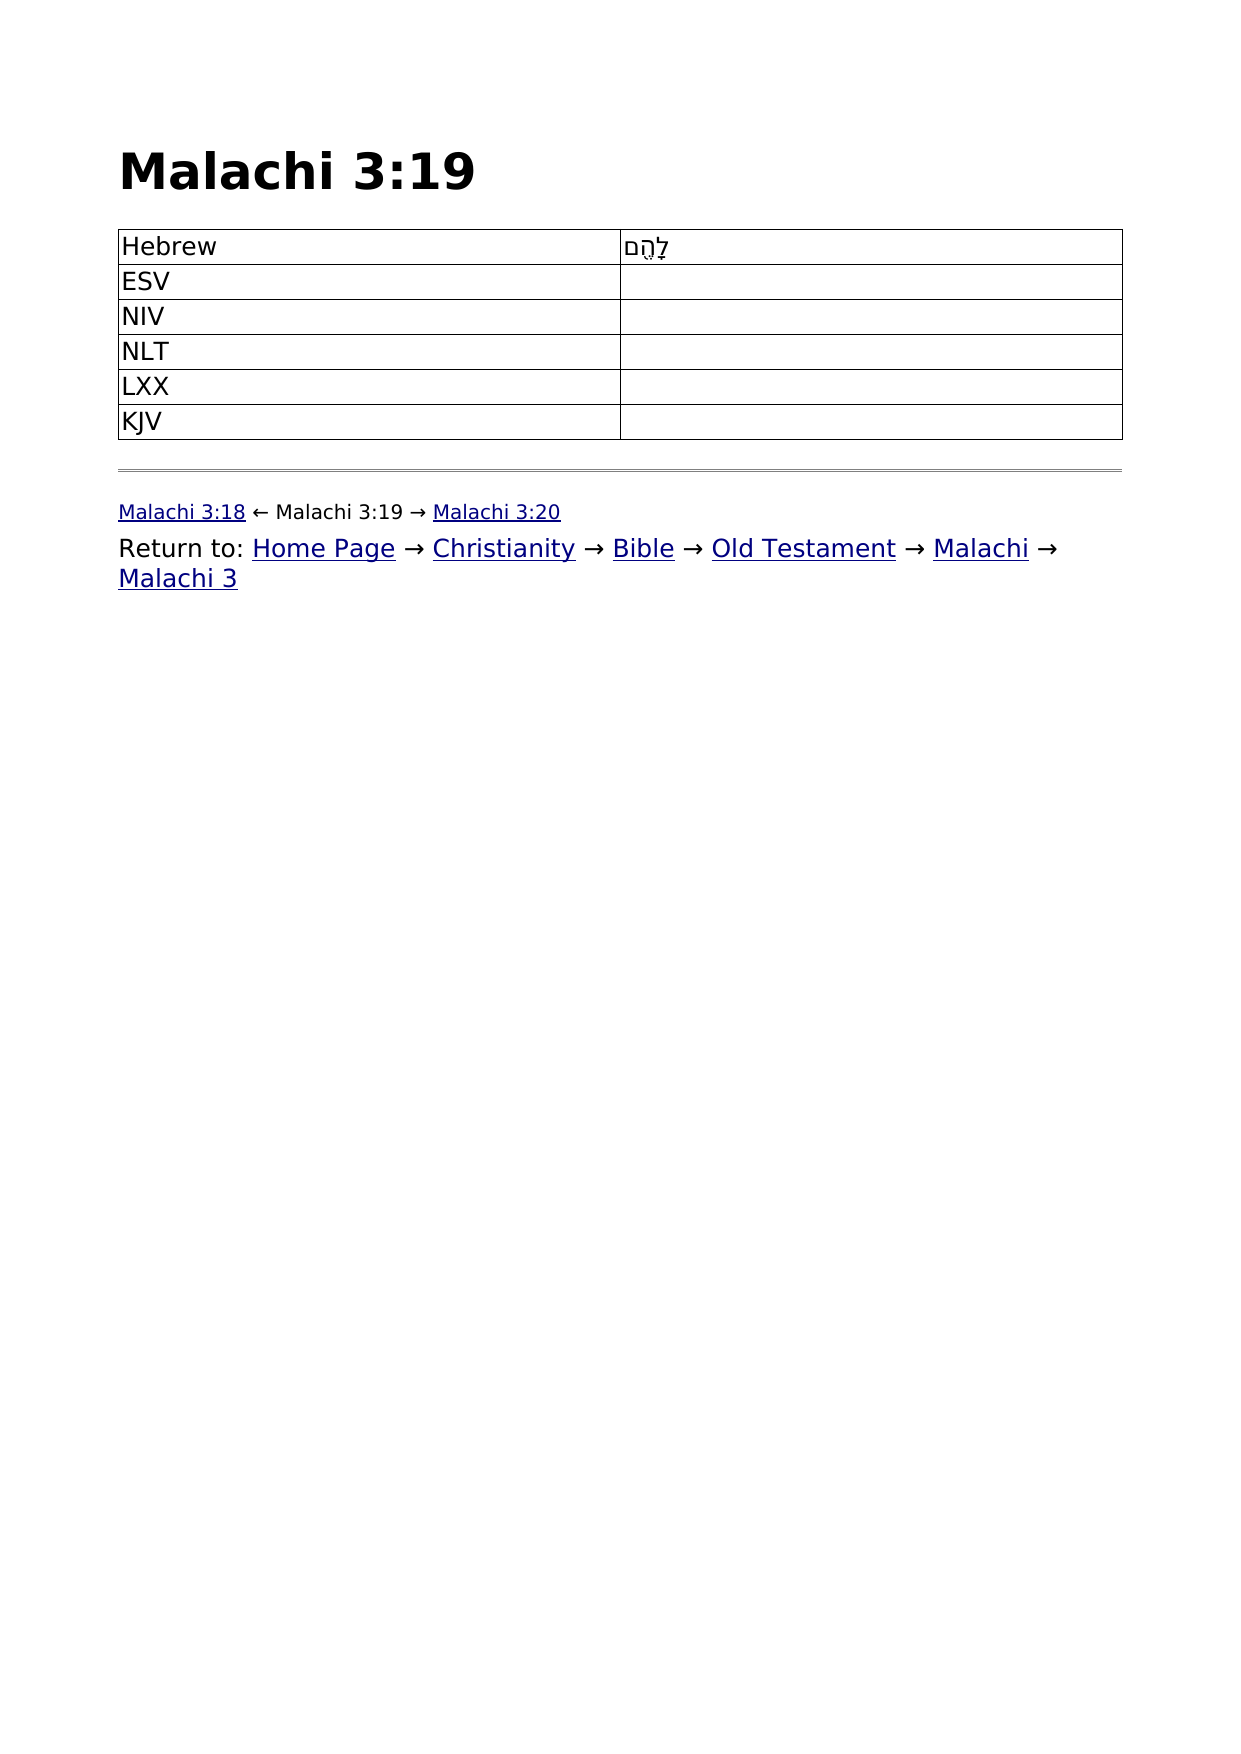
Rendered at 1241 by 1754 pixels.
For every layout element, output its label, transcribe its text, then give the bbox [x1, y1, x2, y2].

table_cell ESV [119, 265, 620, 299]
table_cell [621, 405, 1122, 439]
table_cell NIV [119, 300, 620, 334]
subtitle Malachi 3:19 [118, 143, 1122, 201]
table_cell [621, 335, 1122, 369]
table_cell [621, 265, 1122, 299]
text Return to: Home Page → Christianity → Bible → Old Testament → Malachi → Malachi 3 [118, 534, 1122, 593]
table_header Hebrew [119, 230, 620, 264]
table_cell LXX [119, 370, 620, 404]
table_cell [621, 300, 1122, 334]
table_cell NLT [119, 335, 620, 369]
text Malachi 3:18 ← Malachi 3:19 → Malachi 3:20 [118, 501, 1122, 534]
table_cell KJV [119, 405, 620, 439]
table_cell [621, 370, 1122, 404]
table_header לָהֶ֖ם [621, 230, 1122, 264]
